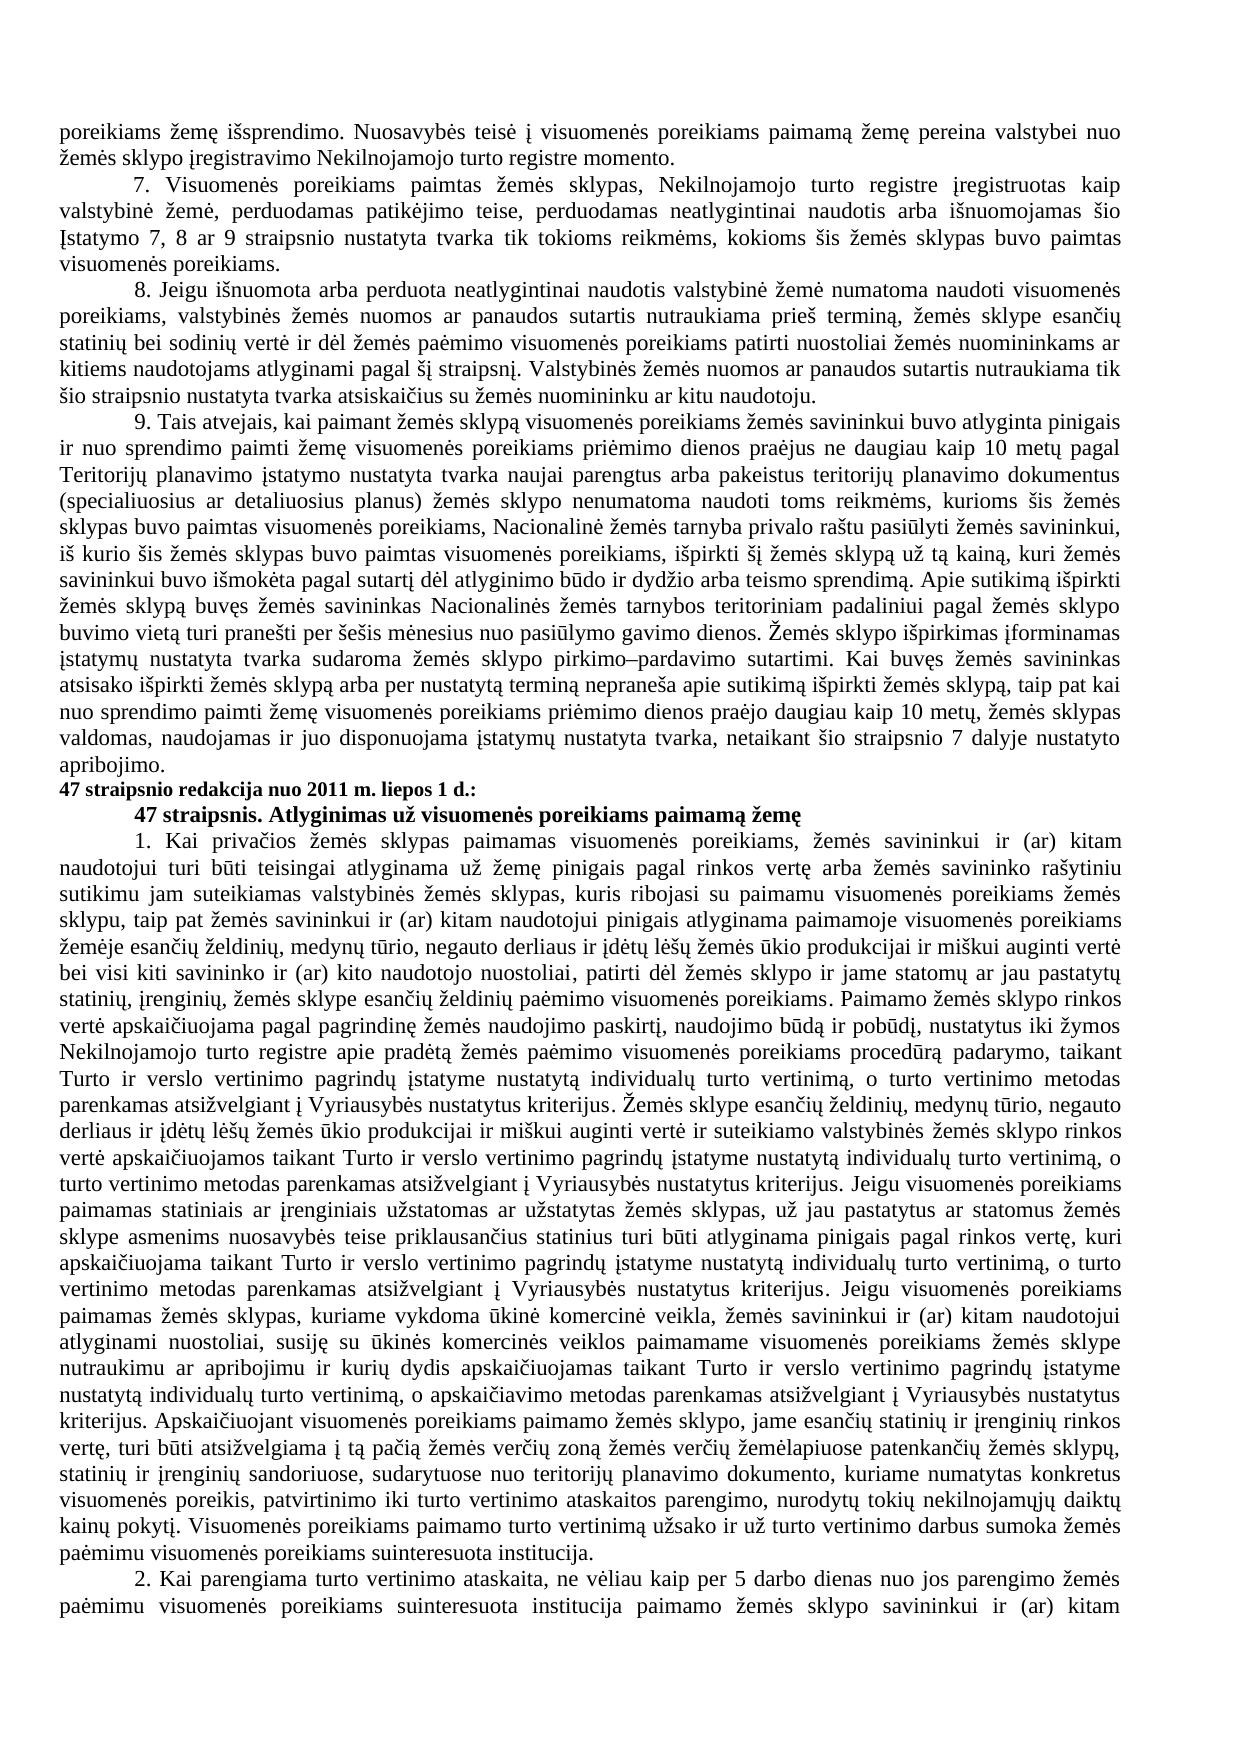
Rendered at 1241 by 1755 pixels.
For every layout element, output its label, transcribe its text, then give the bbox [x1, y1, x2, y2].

text 47 straipsnis. Atlyginimas už visuomenės poreikiams paimamą žemę [59, 801, 1122, 827]
text 1. Kai privačios žemės sklypas paimamas visuomenės poreikiams, žemės savininkui ir (ar) kitam naudotojui turi būti teisingai atlyginama už žemę pinigais pagal rinkos vertę arba žemės savininko rašytiniu sutikimu jam suteikiamas valstybinės žemės sklypas, kuris ribojasi su paimamu visuomenės poreikiams žemės sklypu, taip pat žemės savininkui ir (ar) kitam naudotojui pinigais atlyginama paimamoje visuomenės poreikiams žemėje esančių želdinių, medynų tūrio, negauto derliaus ir įdėtų lėšų žemės ūkio produkcijai ir miškui auginti vertė bei visi kiti savininko ir (ar) kito naudotojo nuostoliai, patirti dėl žemės sklypo ir jame statomų ar jau pastatytų statinių, įrenginių, žemės sklype esančių želdinių paėmimo visuomenės poreikiams. Paimamo žemės sklypo rinkos vertė apskaičiuojama pagal pagrindinę žemės naudojimo paskirtį, naudojimo būdą ir pobūdį, nustatytus iki žymos Nekilnojamojo turto registre apie pradėtą žemės paėmimo visuomenės poreikiams procedūrą padarymo, taikant Turto ir verslo vertinimo pagrindų įstatyme nustatytą individualų turto vertinimą, o turto vertinimo metodas parenkamas atsižvelgiant į Vyriausybės nustatytus kriterijus. Žemės sklype esančių želdinių, medynų tūrio, negauto derliaus ir įdėtų lėšų žemės ūkio produkcijai ir miškui auginti vertė ir suteikiamo valstybinės žemės sklypo rinkos vertė apskaičiuojamos taikant Turto ir verslo vertinimo pagrindų įstatyme nustatytą individualų turto vertinimą, o turto vertinimo metodas parenkamas atsižvelgiant į Vyriausybės nustatytus kriterijus. Jeigu visuomenės poreikiams paimamas statiniais ar įrenginiais užstatomas ar užstatytas žemės sklypas, už jau pastatytus ar statomus žemės sklype asmenims nuosavybės teise priklausančius statinius turi būti atlyginama pinigais pagal rinkos vertę, kuri apskaičiuojama taikant Turto ir verslo vertinimo pagrindų įstatyme nustatytą individualų turto vertinimą, o turto vertinimo metodas parenkamas atsižvelgiant į Vyriausybės nustatytus kriterijus. Jeigu visuomenės poreikiams paimamas žemės sklypas, kuriame vykdoma ūkinė komercinė veikla, žemės savininkui ir (ar) kitam naudotojui atlyginami nuostoliai, susiję su ūkinės komercinės veiklos paimamame visuomenės poreikiams žemės sklype nutraukimu ar apribojimu ir kurių dydis apskaičiuojamas taikant Turto ir verslo vertinimo pagrindų įstatyme nustatytą individualų turto vertinimą, o apskaičiavimo metodas parenkamas atsižvelgiant į Vyriausybės nustatytus kriterijus. Apskaičiuojant visuomenės poreikiams paimamo žemės sklypo, jame esančių statinių ir įrenginių rinkos vertę, turi būti atsižvelgiama į tą pačią žemės verčių zoną žemės verčių žemėlapiuose patenkančių žemės sklypų, statinių ir įrenginių sandoriuose, sudarytuose nuo teritorijų planavimo dokumento, kuriame numatytas konkretus visuomenės poreikis, patvirtinimo iki turto vertinimo ataskaitos parengimo, nurodytų tokių nekilnojamųjų daiktų kainų pokytį. Visuomenės poreikiams paimamo turto vertinimą užsako ir už turto vertinimo darbus sumoka žemės paėmimu visuomenės poreikiams suinteresuota institucija. [59, 827, 1122, 1565]
text 7. Visuomenės poreikiams paimtas žemės sklypas, Nekilnojamojo turto registre įregistruotas kaip valstybinė žemė, perduodamas patikėjimo teise, perduodamas neatlygintinai naudotis arba išnuomojamas šio Įstatymo 7, 8 ar 9 straipsnio nustatyta tvarka tik tokioms reikmėms, kokioms šis žemės sklypas buvo paimtas visuomenės poreikiams. [59, 171, 1122, 276]
text 9. Tais atvejais, kai paimant žemės sklypą visuomenės poreikiams žemės savininkui buvo atlyginta pinigais ir nuo sprendimo paimti žemę visuomenės poreikiams priėmimo dienos praėjus ne daugiau kaip 10 metų pagal Teritorijų planavimo įstatymo nustatyta tvarka naujai parengtus arba pakeistus teritorijų planavimo dokumentus (specialiuosius ar detaliuosius planus) žemės sklypo nenumatoma naudoti toms reikmėms, kurioms šis žemės sklypas buvo paimtas visuomenės poreikiams, Nacionalinė žemės tarnyba privalo raštu pasiūlyti žemės savininkui, iš kurio šis žemės sklypas buvo paimtas visuomenės poreikiams, išpirkti šį žemės sklypą už tą kainą, kuri žemės savininkui buvo išmokėta pagal sutartį dėl atlyginimo būdo ir dydžio arba teismo sprendimą. Apie sutikimą išpirkti žemės sklypą buvęs žemės savininkas Nacionalinės žemės tarnybos teritoriniam padaliniui pagal žemės sklypo buvimo vietą turi pranešti per šešis mėnesius nuo pasiūlymo gavimo dienos. Žemės sklypo išpirkimas įforminamas įstatymų nustatyta tvarka sudaroma žemės sklypo pirkimo–pardavimo sutartimi. Kai buvęs žemės savininkas atsisako išpirkti žemės sklypą arba per nustatytą terminą nepraneša apie sutikimą išpirkti žemės sklypą, taip pat kai nuo sprendimo paimti žemę visuomenės poreikiams priėmimo dienos praėjo daugiau kaip 10 metų, žemės sklypas valdomas, naudojamas ir juo disponuojama įstatymų nustatyta tvarka, netaikant šio straipsnio 7 dalyje nustatyto apribojimo. [59, 408, 1122, 777]
text 47 straipsnio redakcija nuo 2011 m. liepos 1 d.: [59, 777, 1122, 801]
text 8. Jeigu išnuomota arba perduota neatlygintinai naudotis valstybinė žemė numatoma naudoti visuomenės poreikiams, valstybinės žemės nuomos ar panaudos sutartis nutraukiama prieš terminą, žemės sklype esančių statinių bei sodinių vertė ir dėl žemės paėmimo visuomenės poreikiams patirti nuostoliai žemės nuomininkams ar kitiems naudotojams atlyginami pagal šį straipsnį. Valstybinės žemės nuomos ar panaudos sutartis nutraukiama tik šio straipsnio nustatyta tvarka atsiskaičius su žemės nuomininku ar kitu naudotoju. [59, 276, 1122, 408]
text poreikiams žemę išsprendimo. Nuosavybės teisė į visuomenės poreikiams paimamą žemę pereina valstybei nuo žemės sklypo įregistravimo Nekilnojamojo turto registre momento. [59, 118, 1122, 171]
text 2. Kai parengiama turto vertinimo ataskaita, ne vėliau kaip per 5 darbo dienas nuo jos parengimo žemės paėmimu visuomenės poreikiams suinteresuota institucija paimamo žemės sklypo savininkui ir (ar) kitam [59, 1565, 1122, 1618]
